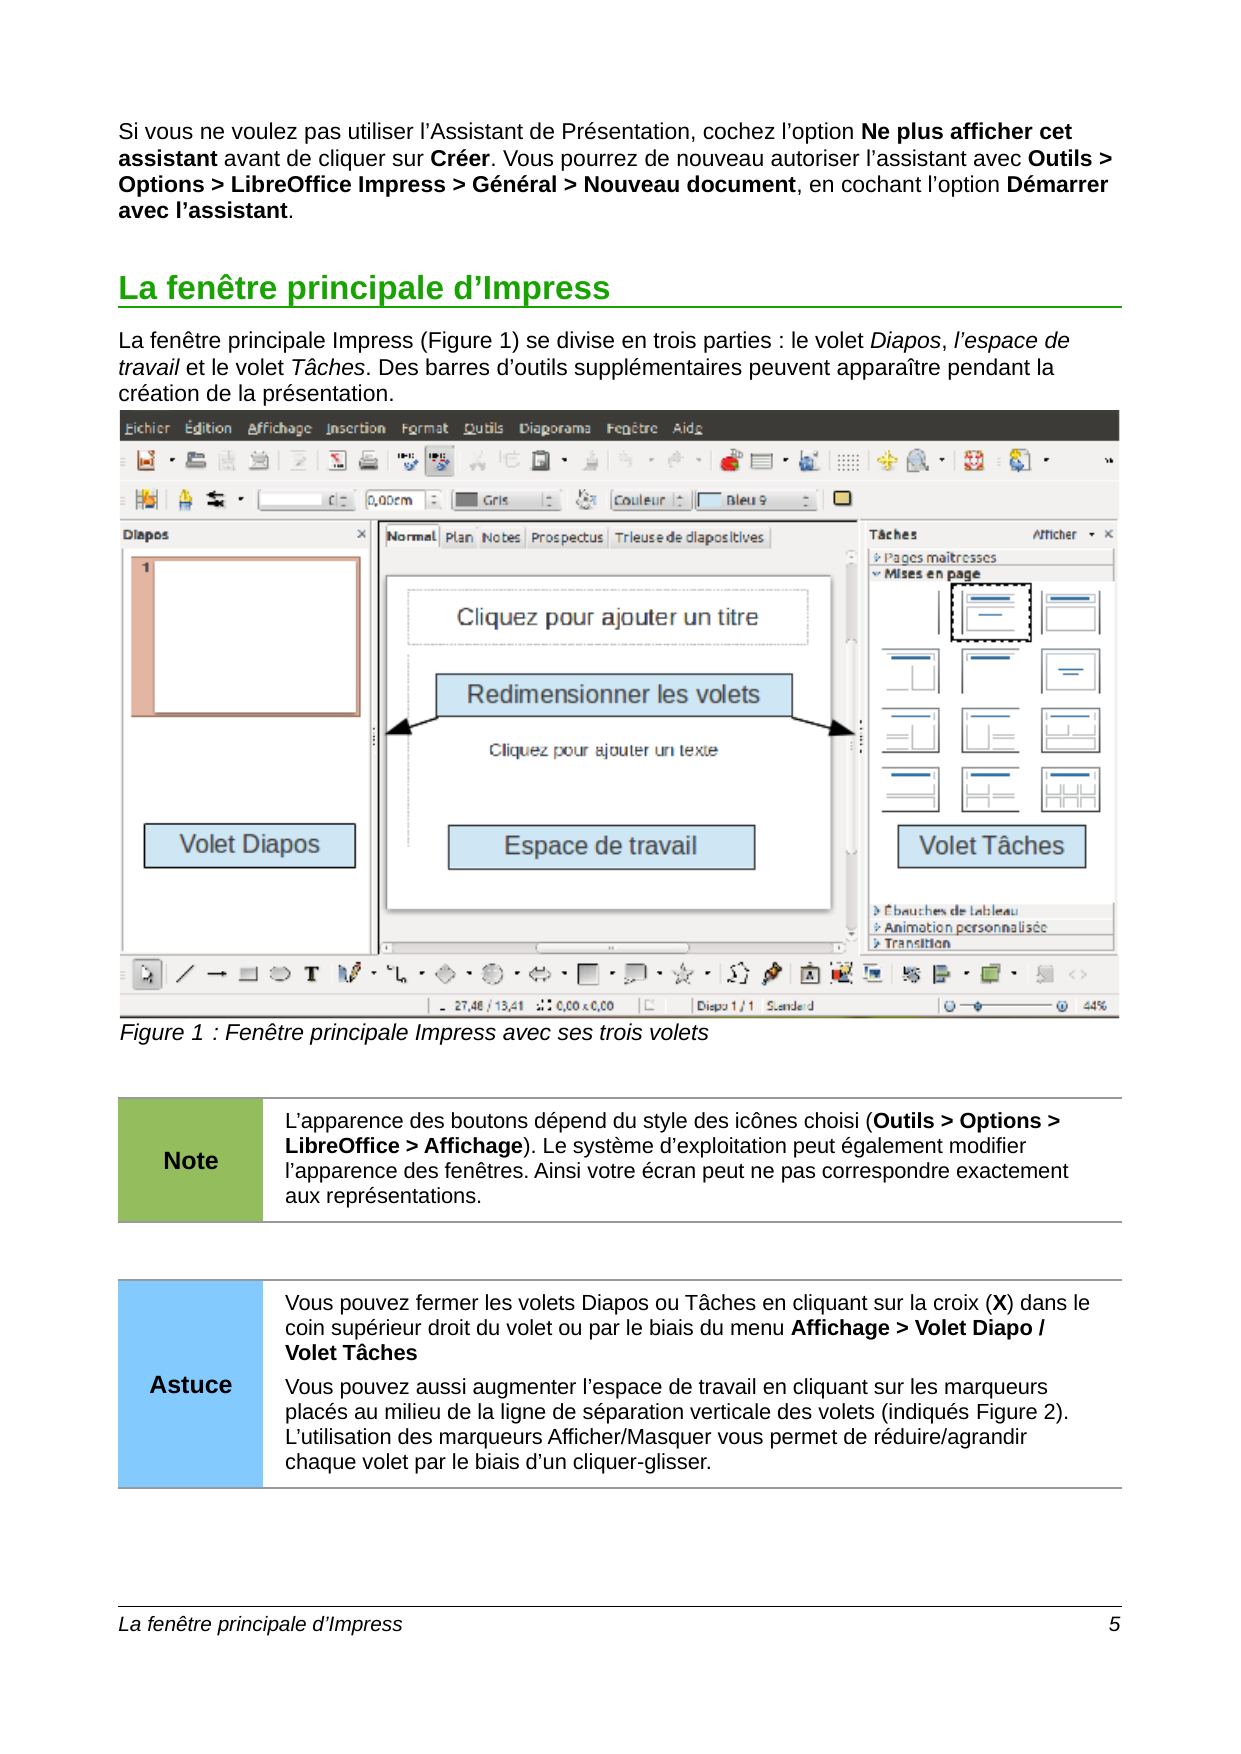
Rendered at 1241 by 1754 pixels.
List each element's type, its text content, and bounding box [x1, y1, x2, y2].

table_header L’apparence des boutons dépend du style des icônes choisi (Outils > Options > LibreOffice > Affichage). Le système d’exploitation peut également modifier l’apparence des fenêtres. Ainsi votre écran peut ne pas correspondre exactement aux représentations. [264, 1099, 1122, 1221]
text Si vous ne voulez pas utiliser l’Assistant de Présentation, cochez l’option Ne plus afficher cet assistant avant de cliquer sur Créer. Vous pourrez de nouveau autoriser l’assistant avec Outils > Options > LibreOffice Impress > Général > Nouveau document, en cochant l’option Démarrer avec l’assistant. [118, 118, 1122, 223]
picture [119, 410, 1121, 1020]
table_header Astuce [118, 1281, 263, 1487]
table_header Note [118, 1099, 263, 1221]
text Figure 1 : Fenêtre principale Impress avec ses trois volets [119, 1020, 1121, 1046]
table_header Vous pouvez fermer les volets Diapos ou Tâches en cliquant sur la croix (X) dans le coin supérieur droit du volet ou par le biais du menu Affichage > Volet Diapo / Volet Tâches Vous pouvez aussi augmenter l’espace de travail en cliquant sur les marqueurs placés au milieu de la ligne de séparation verticale des volets (indiqués Figure 2). L’utilisation des marqueurs Afficher/Masquer vous permet de réduire/agrandir chaque volet par le biais d’un cliquer-glisser. [264, 1281, 1122, 1487]
subtitle La fenêtre principale d’Impress [118, 268, 1122, 306]
text La fenêtre principale Impress (Figure 1) se divise en trois parties : le volet Diapos, l’espace de travail et le volet Tâches. Des barres d’outils supplémentaires peuvent apparaître pendant la création de la présentation. [118, 327, 1122, 406]
